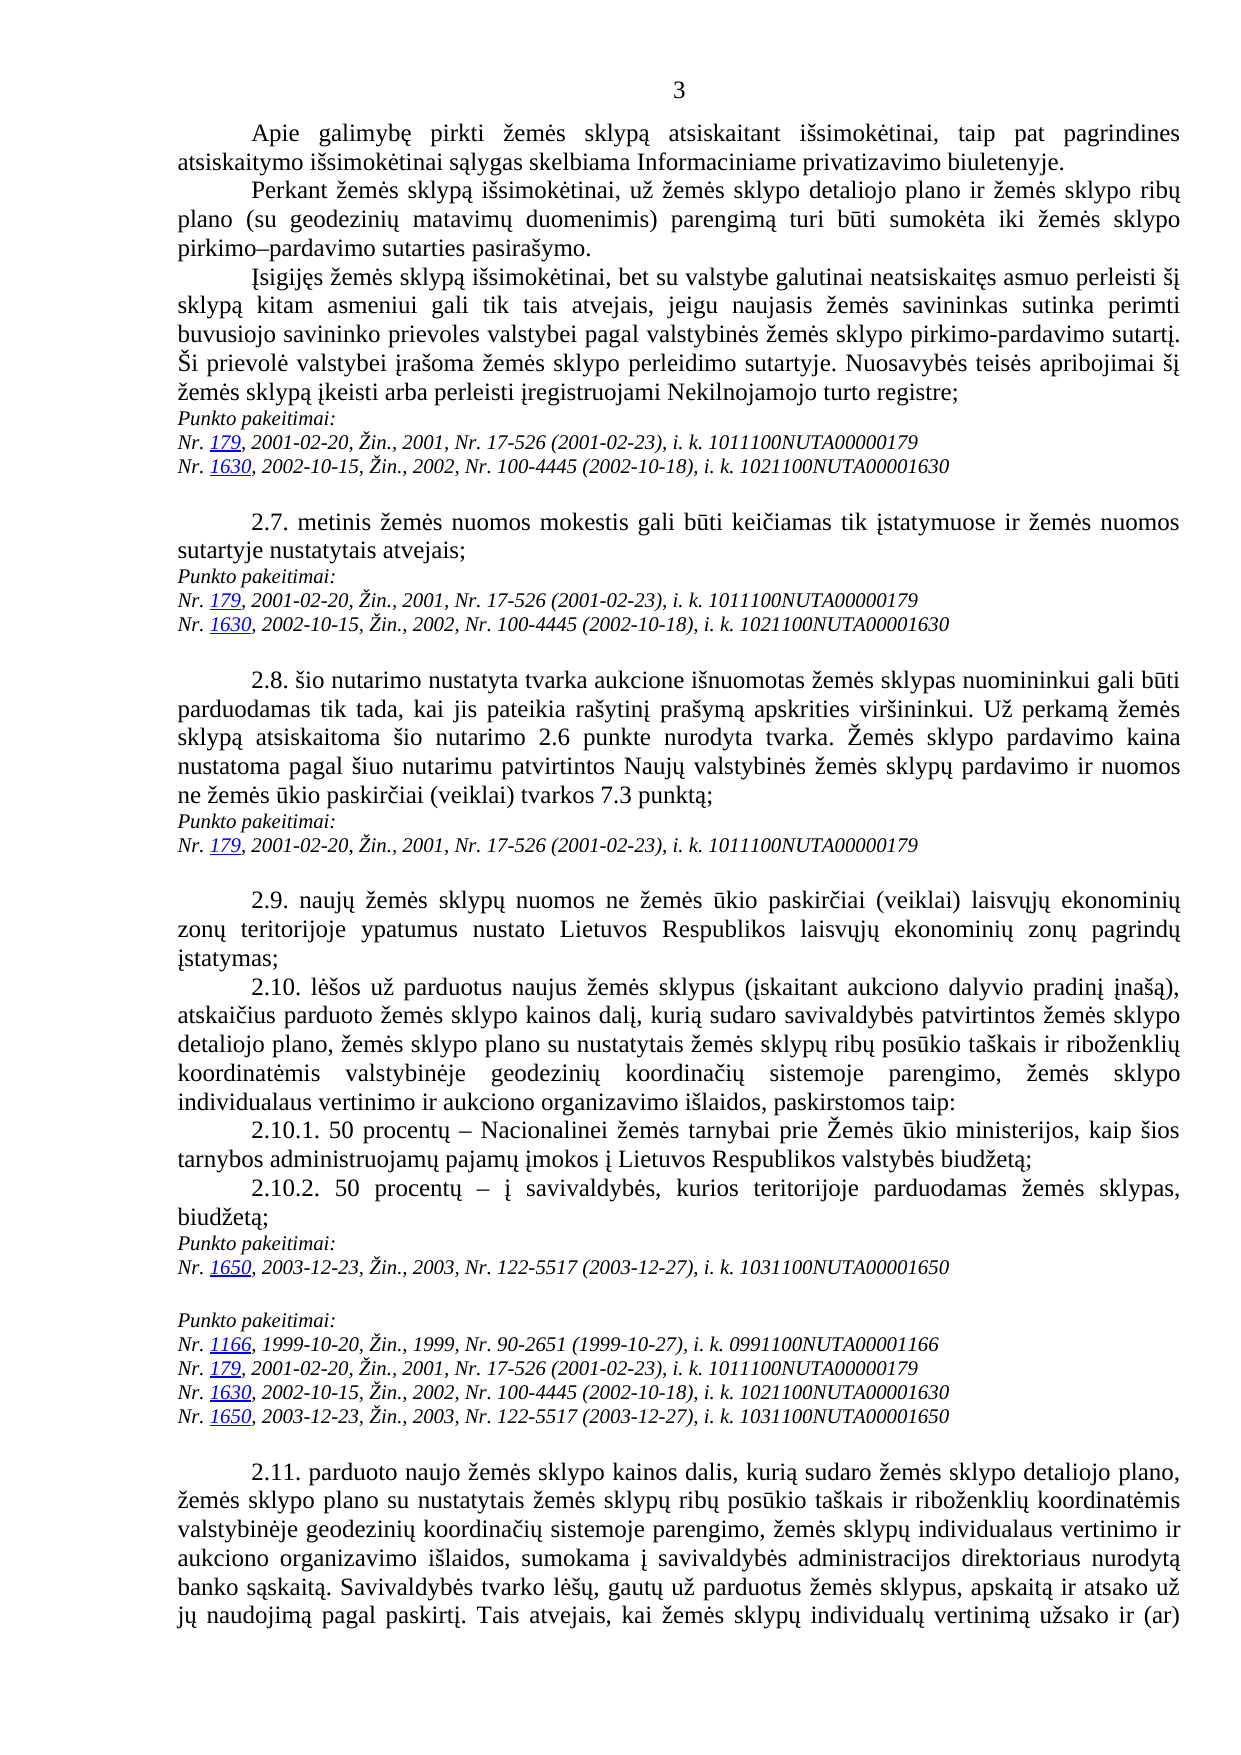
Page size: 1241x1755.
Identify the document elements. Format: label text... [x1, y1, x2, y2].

text Nr. 179, 2001-02-20, Žin., 2001, Nr. 17-526 (2001-02-23), i. k. 1011100NUTA00000179 [177, 1356, 1181, 1380]
text Nr. 1630, 2002-10-15, Žin., 2002, Nr. 100-4445 (2002-10-18), i. k. 1021100NUTA00001630 [177, 454, 1181, 478]
text Perkant žemės sklypą išsimokėtinai, už žemės sklypo detaliojo plano ir žemės sklypo ribų plano (su geodezinių matavimų duomenimis) parengimą turi būti sumokėta iki žemės sklypo pirkimo–pardavimo sutarties pasirašymo. [177, 176, 1181, 262]
text 2.11. parduoto naujo žemės sklypo kainos dalis, kurią sudaro žemės sklypo detaliojo plano, žemės sklypo plano su nustatytais žemės sklypų ribų posūkio taškais ir riboženklių koordinatėmis valstybinėje geodezinių koordinačių sistemoje parengimo, žemės sklypų individualaus vertinimo ir aukciono organizavimo išlaidos, sumokama į savivaldybės administracijos direktoriaus nurodytą banko sąskaitą. Savivaldybės tvarko lėšų, gautų už parduotus žemės sklypus, apskaitą ir atsako už jų naudojimą pagal paskirtį. Tais atvejais, kai žemės sklypų individualų vertinimą užsako ir (ar) [177, 1457, 1181, 1629]
text 2.8. šio nutarimo nustatyta tvarka aukcione išnuomotas žemės sklypas nuomininkui gali būti parduodamas tik tada, kai jis pateikia rašytinį prašymą apskrities viršininkui. Už perkamą žemės sklypą atsiskaitoma šio nutarimo 2.6 punkte nurodyta tvarka. Žemės sklypo pardavimo kaina nustatoma pagal šiuo nutarimu patvirtintos Naujų valstybinės žemės sklypų pardavimo ir nuomos ne žemės ūkio paskirčiai (veiklai) tvarkos 7.3 punktą; [177, 665, 1181, 809]
text 2.9. naujų žemės sklypų nuomos ne žemės ūkio paskirčiai (veiklai) laisvųjų ekonominių zonų teritorijoje ypatumus nustato Lietuvos Respublikos laisvųjų ekonominių zonų pagrindų įstatymas; [177, 886, 1181, 972]
text Punkto pakeitimai: [177, 1307, 1181, 1332]
text Punkto pakeitimai: [177, 406, 1181, 430]
text Nr. 179, 2001-02-20, Žin., 2001, Nr. 17-526 (2001-02-23), i. k. 1011100NUTA00000179 [177, 588, 1181, 612]
text Punkto pakeitimai: [177, 809, 1181, 833]
text Nr. 1166, 1999-10-20, Žin., 1999, Nr. 90-2651 (1999-10-27), i. k. 0991100NUTA00001166 [177, 1332, 1181, 1356]
text Nr. 179, 2001-02-20, Žin., 2001, Nr. 17-526 (2001-02-23), i. k. 1011100NUTA00000179 [177, 833, 1181, 857]
text 2.10.1. 50 procentų – Nacionalinei žemės tarnybai prie Žemės ūkio ministerijos, kaip šios tarnybos administruojamų pajamų įmokos į Lietuvos Respublikos valstybės biudžetą; [177, 1116, 1181, 1173]
text 2.10. lėšos už parduotus naujus žemės sklypus (įskaitant aukciono dalyvio pradinį įnašą), atskaičius parduoto žemės sklypo kainos dalį, kurią sudaro savivaldybės patvirtintos žemės sklypo detaliojo plano, žemės sklypo plano su nustatytais žemės sklypų ribų posūkio taškais ir riboženklių koordinatėmis valstybinėje geodezinių koordinačių sistemoje parengimo, žemės sklypo individualaus vertinimo ir aukciono organizavimo išlaidos, paskirstomos taip: [177, 972, 1181, 1116]
text Įsigijęs žemės sklypą išsimokėtinai, bet su valstybe galutinai neatsiskaitęs asmuo perleisti šį sklypą kitam asmeniui gali tik tais atvejais, jeigu naujasis žemės savininkas sutinka perimti buvusiojo savininko prievoles valstybei pagal valstybinės žemės sklypo pirkimo-pardavimo sutartį. Ši prievolė valstybei įrašoma žemės sklypo perleidimo sutartyje. Nuosavybės teisės apribojimai šį žemės sklypą įkeisti arba perleisti įregistruojami Nekilnojamojo turto registre; [177, 262, 1181, 406]
text 2.7. metinis žemės nuomos mokestis gali būti keičiamas tik įstatymuose ir žemės nuomos sutartyje nustatytais atvejais; [177, 507, 1181, 564]
text Nr. 179, 2001-02-20, Žin., 2001, Nr. 17-526 (2001-02-23), i. k. 1011100NUTA00000179 [177, 430, 1181, 454]
text Nr. 1630, 2002-10-15, Žin., 2002, Nr. 100-4445 (2002-10-18), i. k. 1021100NUTA00001630 [177, 1380, 1181, 1404]
text Punkto pakeitimai: [177, 564, 1181, 588]
text 2.10.2. 50 procentų – į savivaldybės, kurios teritorijoje parduodamas žemės sklypas, biudžetą; [177, 1173, 1181, 1231]
text Apie galimybę pirkti žemės sklypą atsiskaitant išsimokėtinai, taip pat pagrindines atsiskaitymo išsimokėtinai sąlygas skelbiama Informaciniame privatizavimo biuletenyje. [177, 118, 1181, 176]
text Nr. 1630, 2002-10-15, Žin., 2002, Nr. 100-4445 (2002-10-18), i. k. 1021100NUTA00001630 [177, 612, 1181, 636]
text Nr. 1650, 2003-12-23, Žin., 2003, Nr. 122-5517 (2003-12-27), i. k. 1031100NUTA00001650 [177, 1255, 1181, 1279]
text Nr. 1650, 2003-12-23, Žin., 2003, Nr. 122-5517 (2003-12-27), i. k. 1031100NUTA00001650 [177, 1404, 1181, 1428]
text Punkto pakeitimai: [177, 1231, 1181, 1255]
